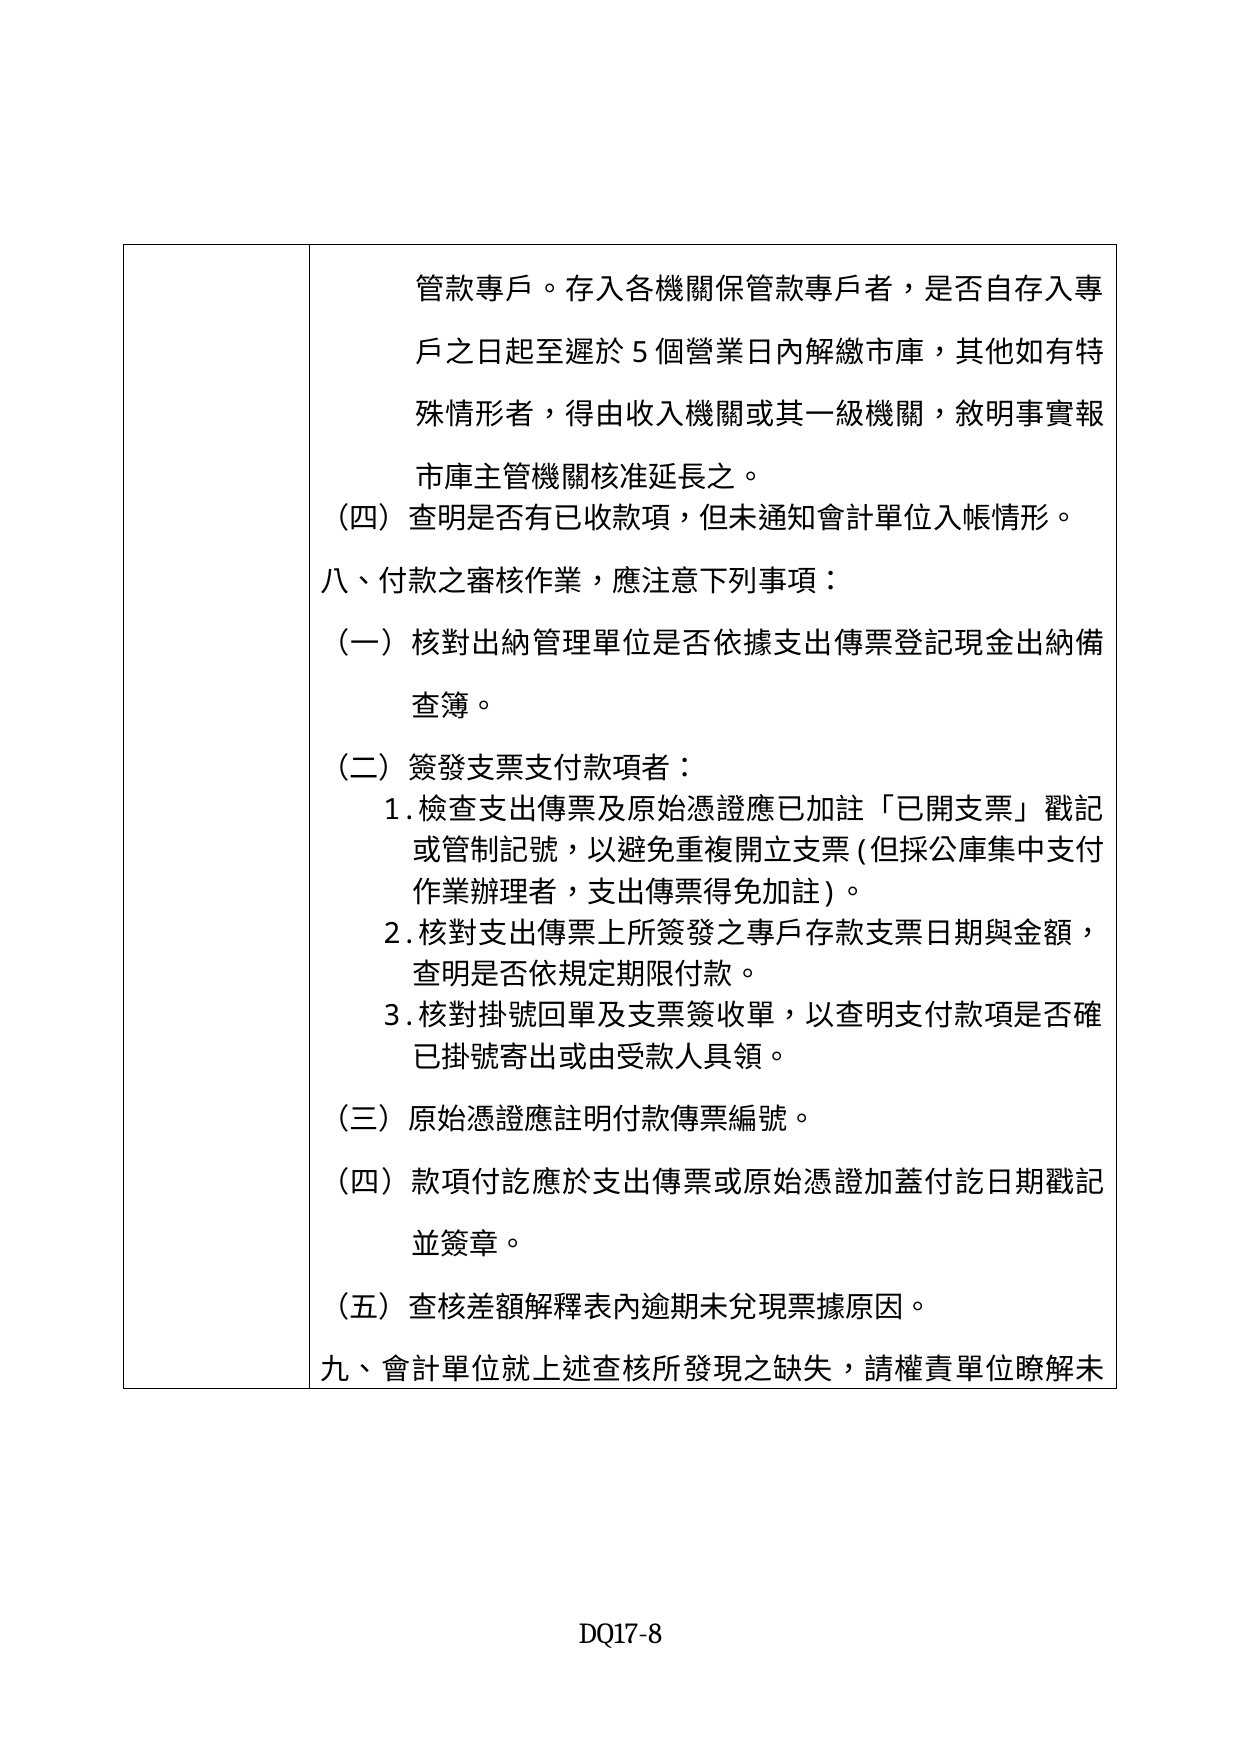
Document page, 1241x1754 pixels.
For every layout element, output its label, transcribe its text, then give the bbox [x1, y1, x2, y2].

table_cell [124, 245, 309, 1388]
table_cell 管款專戶。存入各機關保管款專戶者，是否自存入專戶之日起至遲於5個營業日內解繳市庫，其他如有特殊情形者，得由收入機關或其一級機關，敘明事實報市庫主管機關核准延長之。 （四）查明是否有已收款項，但未通知會計單位入帳情形。 八、付款之審核作業，應注意下列事項： （一）核對出納管理單位是否依據支出傳票登記現金出納備查簿。 （二）簽發支票支付款項者： 1.檢查支出傳票及原始憑證應已加註「已開支票」戳記或管制記號，以避免重複開立支票(但採公庫集中支付作業辦理者，支出傳票得免加註)。 2.核對支出傳票上所簽發之專戶存款支票日期與金額，查明是否依規定期限付款。 3.核對掛號回單及支票簽收單，以查明支付款項是否確已掛號寄出或由受款人具領。 （三）原始憑證應註明付款傳票編號。 （四）款項付訖應於支出傳票或原始憑證加蓋付訖日期戳記並簽章。 （五）查核差額解釋表內逾期未兌現票據原因。 九、會計單位就上述查核所發現之缺失，請權責單位瞭解未 [310, 245, 1116, 1388]
